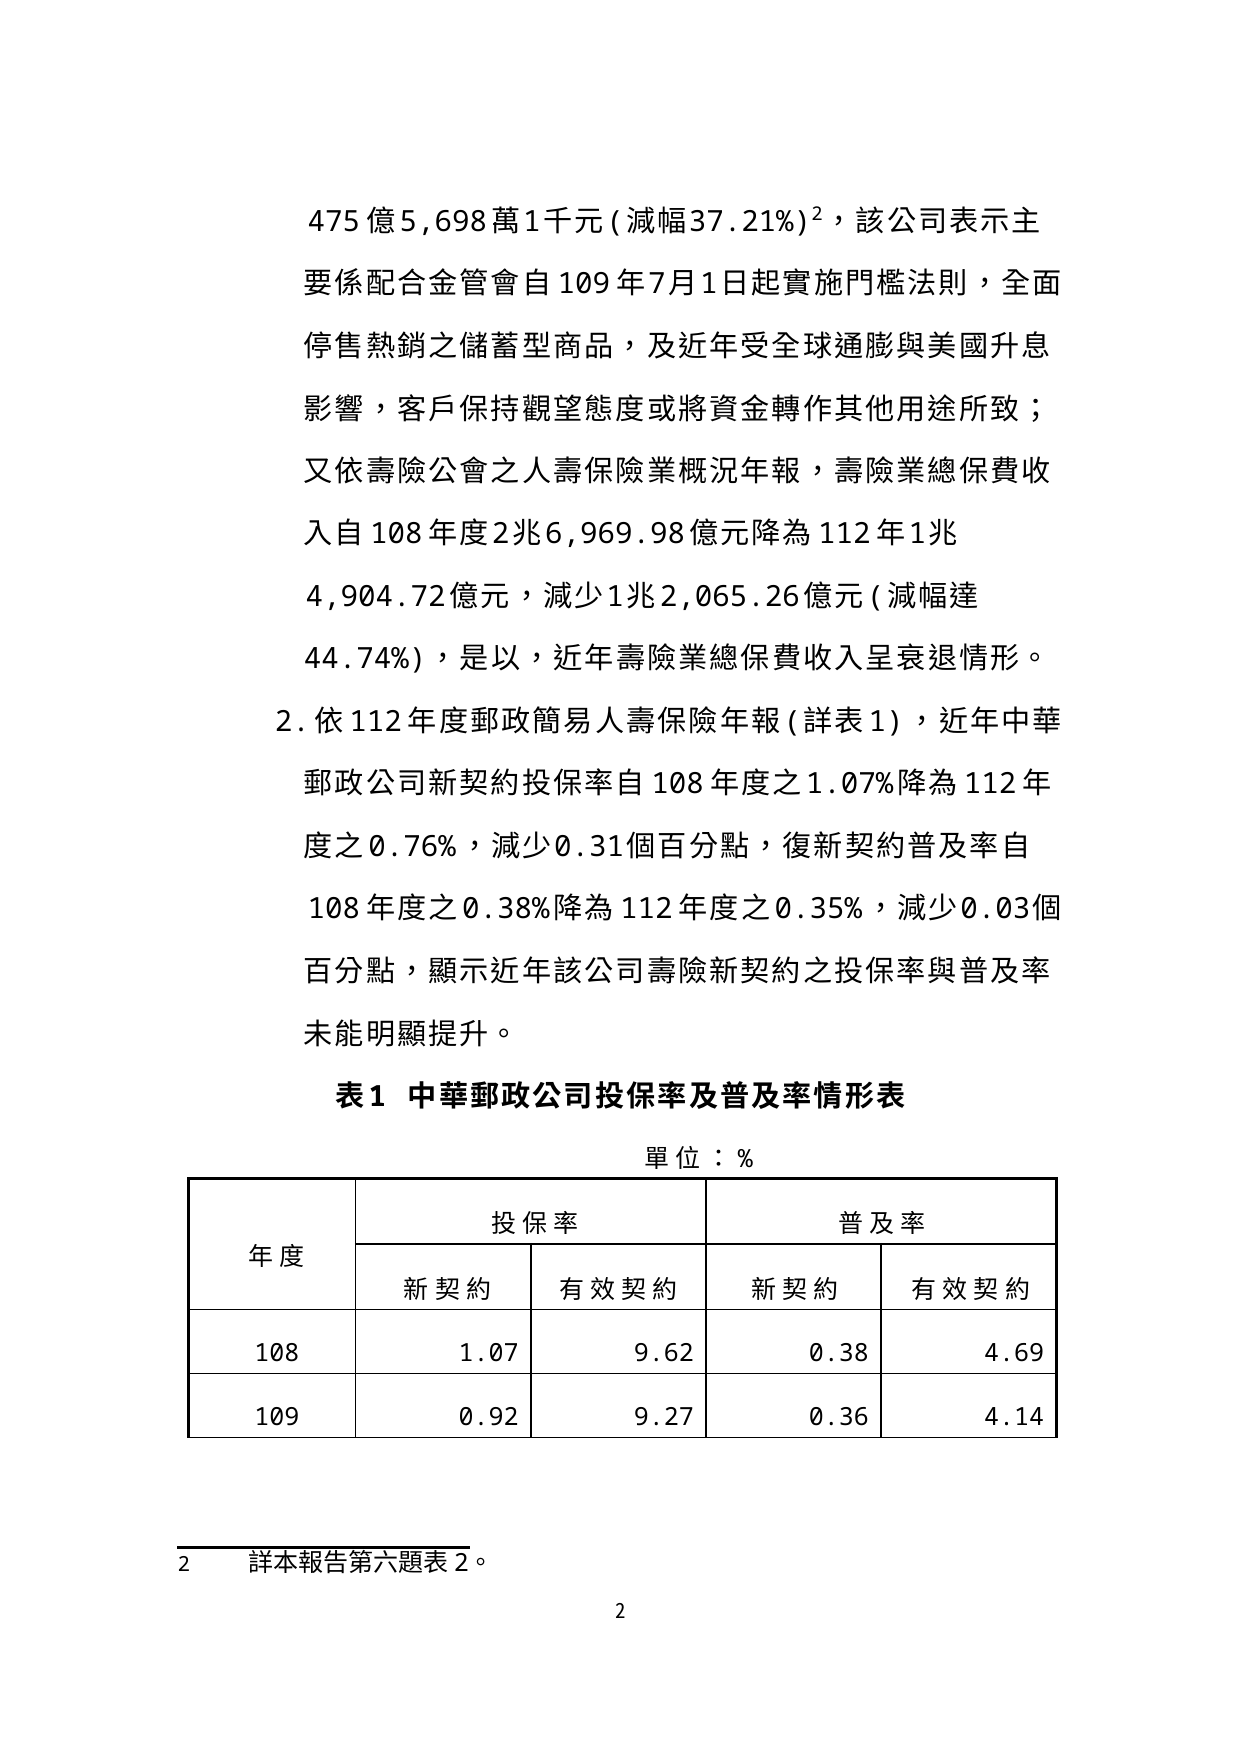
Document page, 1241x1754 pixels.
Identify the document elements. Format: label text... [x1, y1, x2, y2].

text 475億5,698萬1千元(減幅37.21%)，該公司表示主要係配合金管會自109年7月1日起實施門檻法則，全面停售熱銷之儲蓄型商品，及近年受全球通膨與美國升息影響，客戶保持觀望態度或將資金轉作其他用途所致；又依壽險公會之人壽保險業概況年報，壽險業總保費收入自108年度2兆6,969.98億元降為112年1兆4,904.72億元，減少1兆2,065.26億元(減幅達44.74%)，是以，近年壽險業總保費收入呈衰退情形。 [266, 177, 1063, 677]
table_cell 0.36 [707, 1374, 880, 1437]
table_cell 109 [190, 1374, 355, 1437]
table_cell 有效契約 [532, 1245, 705, 1308]
table_cell 4.69 [882, 1310, 1055, 1372]
table_cell 9.27 [532, 1374, 705, 1437]
table_cell 1.07 [356, 1310, 530, 1372]
table_cell 新契約 [356, 1245, 530, 1308]
table_cell 108 [190, 1310, 355, 1372]
table_header 投保率 [356, 1180, 705, 1243]
table_header 普及率 [707, 1180, 1055, 1243]
table_cell 0.92 [356, 1374, 530, 1437]
table_cell 4.14 [882, 1374, 1055, 1437]
text 2.依112年度郵政簡易人壽保險年報(詳表1)，近年中華郵政公司新契約投保率自108年度之1.07%降為112年度之0.76%，減少0.31個百分點，復新契約普及率自108年度之0.38%降為112年度之0.35%，減少0.03個百分點，顯示近年該公司壽險新契約之投保率與普及率未能明顯提升。 [266, 677, 1063, 1052]
text 詳本報告第六題表2。 [177, 1548, 1063, 1577]
text 表1 中華郵政公司投保率及普及率情形表 單位：% [177, 1052, 1063, 1177]
table_cell 9.62 [532, 1310, 705, 1372]
table_cell 新契約 [707, 1245, 880, 1308]
table_header 年度 [190, 1180, 355, 1308]
table_cell 有效契約 [882, 1245, 1055, 1308]
table_cell 0.38 [707, 1310, 880, 1372]
